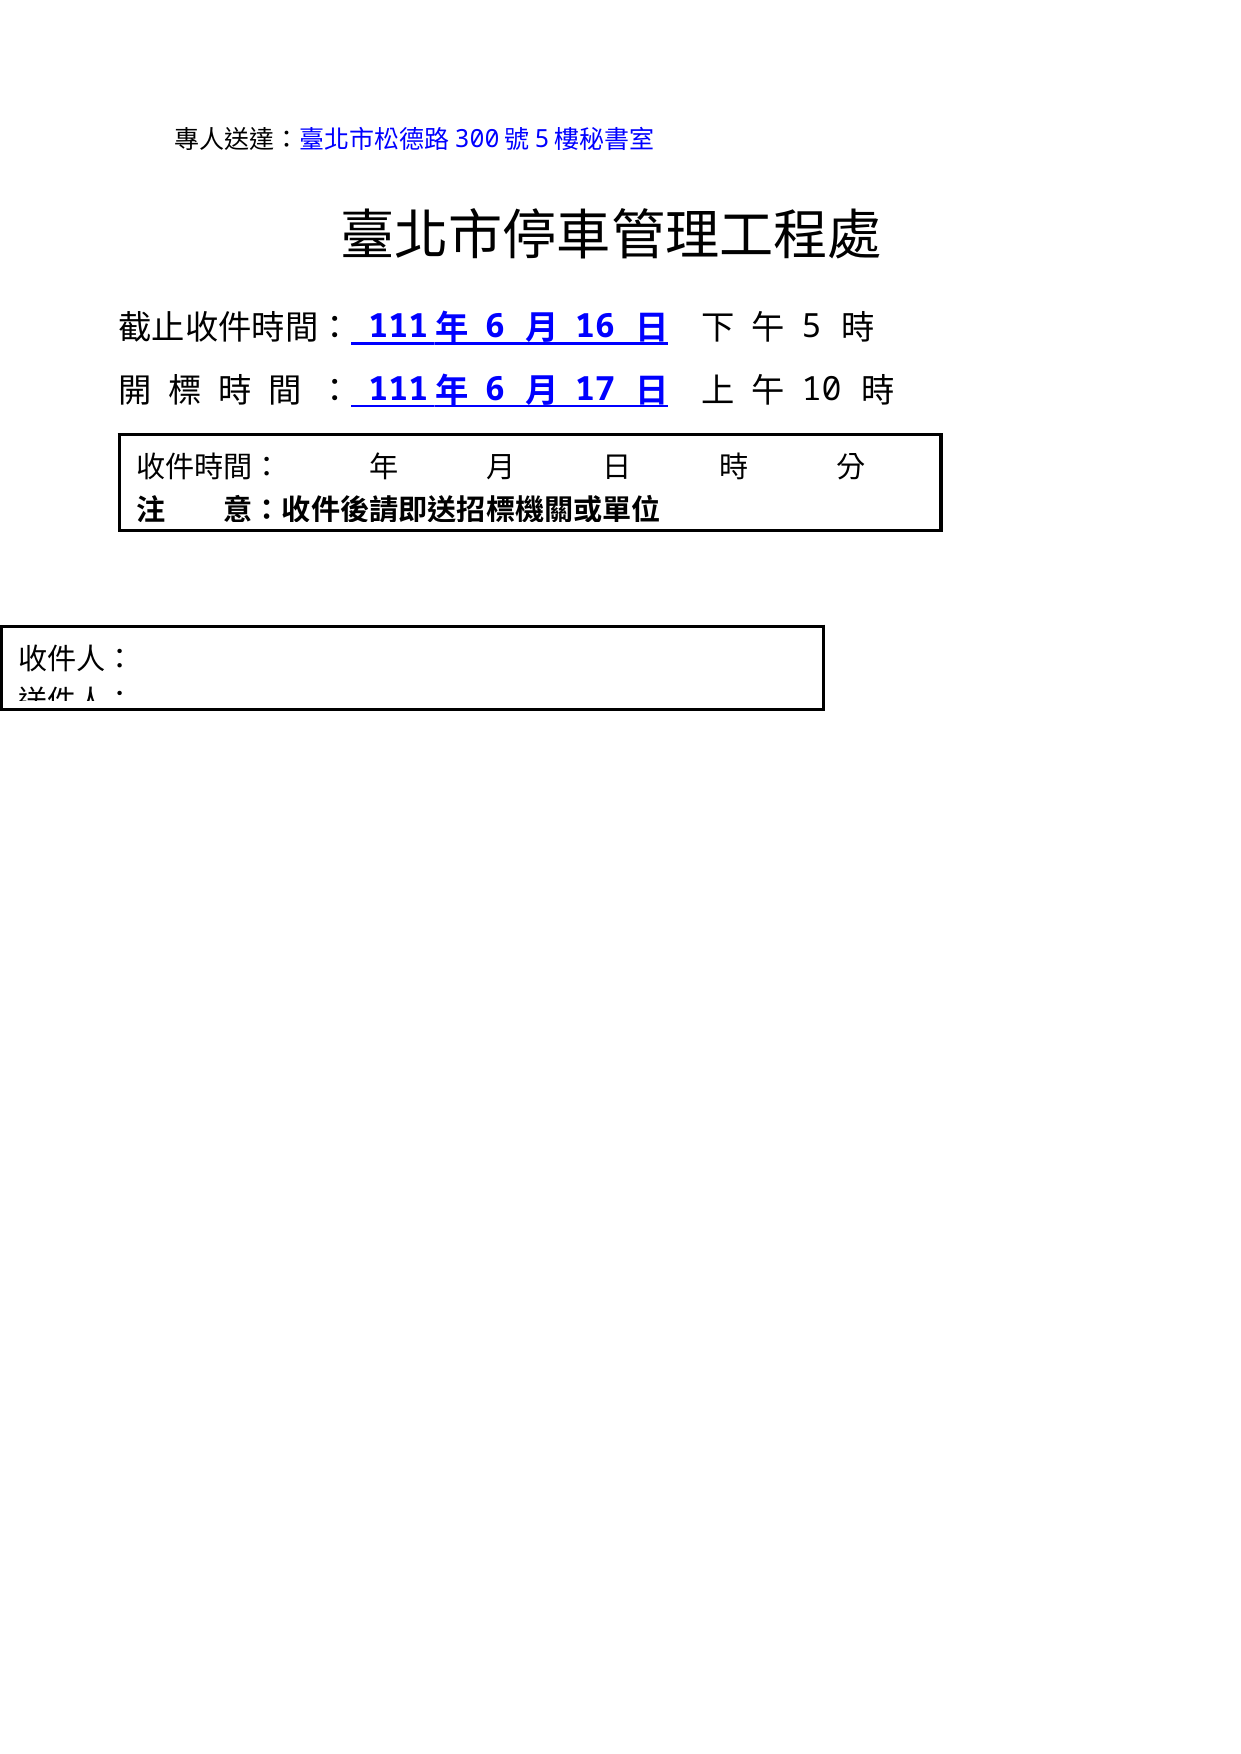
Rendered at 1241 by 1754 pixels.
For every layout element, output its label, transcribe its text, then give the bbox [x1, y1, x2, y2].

text 截止收件時間： 111年 6 月 16 日 下 午 5 時 [118, 283, 1122, 346]
text 注 意：收件後請即送招標機關或單位 [136, 486, 924, 521]
text 收件時間： 年 月 日 時 分 [136, 444, 924, 486]
text 收件人： [18, 635, 807, 677]
text 開 標 時 間 ： 111年 6 月 17 日 上 午 10 時 [118, 346, 1122, 408]
text 臺北市停車管理工程處 [99, 158, 1122, 283]
text 專人送達：臺北市松德路300號5樓秘書室 [174, 96, 1122, 158]
text 送件人： [18, 677, 807, 700]
